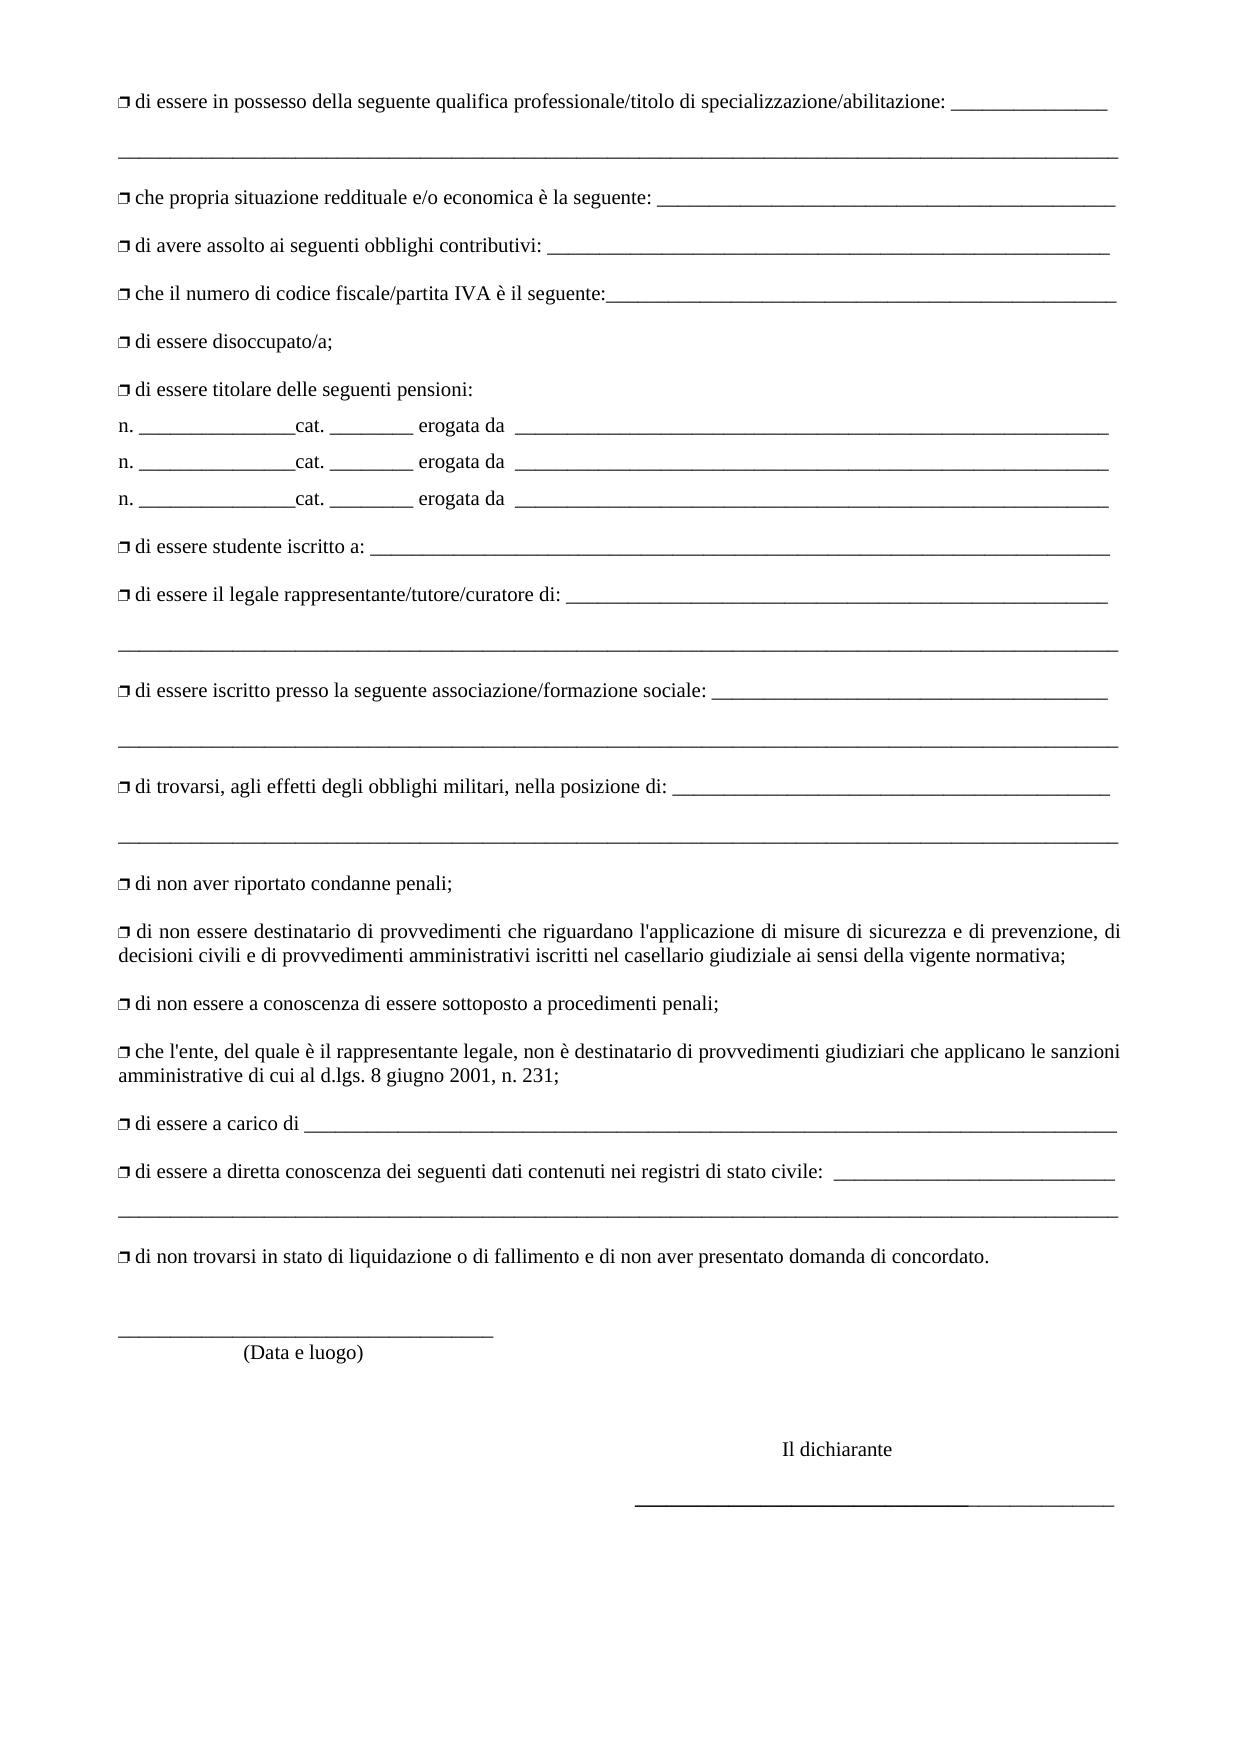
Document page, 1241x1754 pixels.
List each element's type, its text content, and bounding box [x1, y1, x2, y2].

text  di essere titolare delle seguenti pensioni: n. _______________cat. ________ erogata da _________________________________________________________ [118, 377, 1122, 437]
text Il dichiarante [708, 1436, 1122, 1461]
text ________________________________________________________________________________________________ [118, 822, 1122, 846]
text  di non essere destinatario di provvedimenti che riguardano l'applicazione di misure di sicurezza e di prevenzione, di decisioni civili e di provvedimenti amministrativi iscritti nel casellario giudiziale ai sensi della vigente normativa; [118, 919, 1122, 967]
text  di trovarsi, agli effetti degli obblighi militari, nella posizione di: __________________________________________ [118, 774, 1122, 798]
text  di essere il legale rappresentante/tutore/curatore di: ____________________________________________________ [118, 582, 1122, 606]
text  di essere a carico di ______________________________________________________________________________ [118, 1111, 1122, 1135]
text  di essere iscritto presso la seguente associazione/formazione sociale: ______________________________________ [118, 678, 1122, 702]
text ________________________________________________________________________________________________ [118, 137, 1122, 161]
text  di non aver riportato condanne penali; [118, 871, 1122, 894]
text ________________________________________________________________________________________________ [118, 630, 1122, 654]
text  che propria situazione reddituale e/o economica è la seguente: ____________________________________________ [118, 185, 1122, 209]
text ____________________________________ (Data e luogo) [118, 1316, 1122, 1364]
text n. _______________cat. ________ erogata da _________________________________________________________ [118, 449, 1122, 473]
text n. _______________cat. ________ erogata da _________________________________________________________ [118, 486, 1122, 509]
text ________________________________________________________________________________________________ [118, 726, 1122, 750]
text  di non essere a conoscenza di essere sottoposto a procedimenti penali; [118, 991, 1122, 1015]
text  di essere studente iscritto a: _______________________________________________________________________ [118, 534, 1122, 558]
text  di essere disoccupato/a; [118, 329, 1122, 353]
text  di essere a diretta conoscenza dei seguenti dati contenuti nei registri di stato civile: ___________________________ [118, 1159, 1122, 1183]
text ______________________________________________ [635, 1484, 1122, 1509]
text  di avere assolto ai seguenti obblighi contributivi: ______________________________________________________ [118, 233, 1122, 257]
text  di essere in possesso della seguente qualifica professionale/titolo di specializzazione/abilitazione: _______________ [118, 89, 1122, 113]
text  che l'ente, del quale è il rappresentante legale, non è destinatario di provvedimenti giudiziari che applicano le sanzioni amministrative di cui al d.lgs. 8 giugno 2001, n. 231; [118, 1039, 1122, 1087]
text ________________________________________________________________________________________________ [118, 1196, 1122, 1220]
text  che il numero di codice fiscale/partita IVA è il seguente:_________________________________________________ [118, 281, 1122, 305]
text  di non trovarsi in stato di liquidazione o di fallimento e di non aver presentato domanda di concordato. [118, 1244, 1122, 1268]
